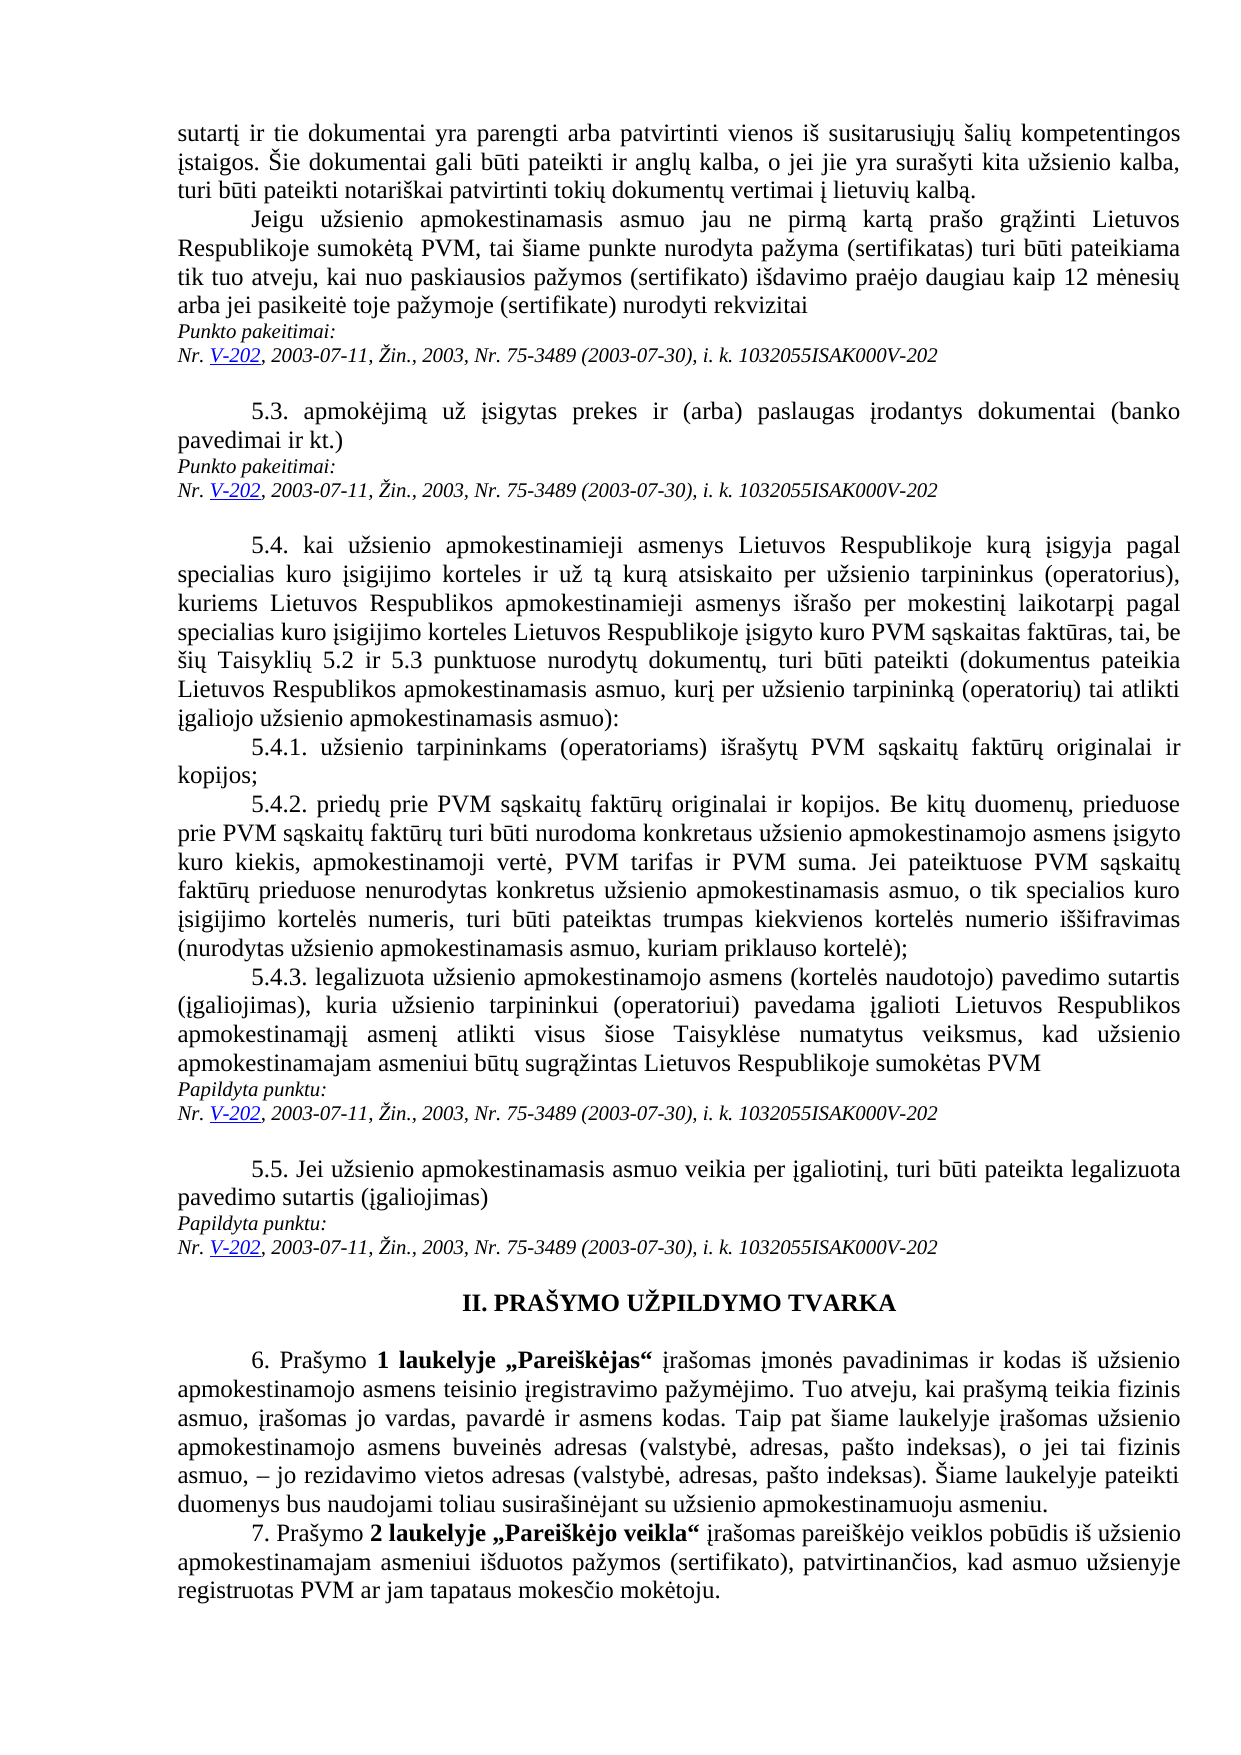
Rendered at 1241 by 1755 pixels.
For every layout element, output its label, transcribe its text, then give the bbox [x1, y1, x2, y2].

text 7. Prašymo 2 laukelyje „Pareiškėjo veikla“ įrašomas pareiškėjo veiklos pobūdis iš užsienio apmokestinamajam asmeniui išduotos pažymos (sertifikato), patvirtinančios, kad asmuo užsienyje registruotas PVM ar jam tapataus mokesčio mokėtoju. [177, 1518, 1181, 1604]
text 5.5. Jei užsienio apmokestinamasis asmuo veikia per įgaliotinį, turi būti pateikta legalizuota pavedimo sutartis (įgaliojimas) [177, 1154, 1181, 1211]
text sutartį ir tie dokumentai yra parengti arba patvirtinti vienos iš susitarusiųjų šalių kompetentingos įstaigos. Šie dokumentai gali būti pateikti ir anglų kalba, o jei jie yra surašyti kita užsienio kalba, turi būti pateikti notariškai patvirtinti tokių dokumentų vertimai į lietuvių kalbą. [177, 118, 1181, 204]
text 5.3. apmokėjimą už įsigytas prekes ir (arba) paslaugas įrodantys dokumentai (banko pavedimai ir kt.) [177, 396, 1181, 454]
text Papildyta punktu: [177, 1077, 1181, 1101]
text 5.4.1. užsienio tarpininkams (operatoriams) išrašytų PVM sąskaitų faktūrų originalai ir kopijos; [177, 732, 1181, 789]
text 5.4.2. priedų prie PVM sąskaitų faktūrų originalai ir kopijos. Be kitų duomenų, prieduose prie PVM sąskaitų faktūrų turi būti nurodoma konkretaus užsienio apmokestinamojo asmens įsigyto kuro kiekis, apmokestinamoji vertė, PVM tarifas ir PVM suma. Jei pateiktuose PVM sąskaitų faktūrų prieduose nenurodytas konkretus užsienio apmokestinamasis asmuo, o tik specialios kuro įsigijimo kortelės numeris, turi būti pateiktas trumpas kiekvienos kortelės numerio iššifravimas (nurodytas užsienio apmokestinamasis asmuo, kuriam priklauso kortelė); [177, 789, 1181, 962]
text Nr. V-202, 2003-07-11, Žin., 2003, Nr. 75-3489 (2003-07-30), i. k. 1032055ISAK000V-202 [177, 343, 1181, 367]
text 5.4.3. legalizuota užsienio apmokestinamojo asmens (kortelės naudotojo) pavedimo sutartis (įgaliojimas), kuria užsienio tarpininkui (operatoriui) pavedama įgalioti Lietuvos Respublikos apmokestinamąjį asmenį atlikti visus šiose Taisyklėse numatytus veiksmus, kad užsienio apmokestinamajam asmeniui būtų sugrąžintas Lietuvos Respublikoje sumokėtas PVM [177, 962, 1181, 1077]
text Papildyta punktu: [177, 1211, 1181, 1235]
text II. PRAŠYMO UŽPILDYMO TVARKA [177, 1288, 1181, 1317]
text Nr. V-202, 2003-07-11, Žin., 2003, Nr. 75-3489 (2003-07-30), i. k. 1032055ISAK000V-202 [177, 478, 1181, 502]
text Nr. V-202, 2003-07-11, Žin., 2003, Nr. 75-3489 (2003-07-30), i. k. 1032055ISAK000V-202 [177, 1101, 1181, 1125]
text Jeigu užsienio apmokestinamasis asmuo jau ne pirmą kartą prašo grąžinti Lietuvos Respublikoje sumokėtą PVM, tai šiame punkte nurodyta pažyma (sertifikatas) turi būti pateikiama tik tuo atveju, kai nuo paskiausios pažymos (sertifikato) išdavimo praėjo daugiau kaip 12 mėnesių arba jei pasikeitė toje pažymoje (sertifikate) nurodyti rekvizitai [177, 204, 1181, 319]
text Nr. V-202, 2003-07-11, Žin., 2003, Nr. 75-3489 (2003-07-30), i. k. 1032055ISAK000V-202 [177, 1235, 1181, 1259]
text 6. Prašymo 1 laukelyje „Pareiškėjas“ įrašomas įmonės pavadinimas ir kodas iš užsienio apmokestinamojo asmens teisinio įregistravimo pažymėjimo. Tuo atveju, kai prašymą teikia fizinis asmuo, įrašomas jo vardas, pavardė ir asmens kodas. Taip pat šiame laukelyje įrašomas užsienio apmokestinamojo asmens buveinės adresas (valstybė, adresas, pašto indeksas), o jei tai fizinis asmuo, – jo rezidavimo vietos adresas (valstybė, adresas, pašto indeksas). Šiame laukelyje pateikti duomenys bus naudojami toliau susirašinėjant su užsienio apmokestinamuoju asmeniu. [177, 1346, 1181, 1518]
text 5.4. kai užsienio apmokestinamieji asmenys Lietuvos Respublikoje kurą įsigyja pagal specialias kuro įsigijimo korteles ir už tą kurą atsiskaito per užsienio tarpininkus (operatorius), kuriems Lietuvos Respublikos apmokestinamieji asmenys išrašo per mokestinį laikotarpį pagal specialias kuro įsigijimo korteles Lietuvos Respublikoje įsigyto kuro PVM sąskaitas faktūras, tai, be šių Taisyklių 5.2 ir 5.3 punktuose nurodytų dokumentų, turi būti pateikti (dokumentus pateikia Lietuvos Respublikos apmokestinamasis asmuo, kurį per užsienio tarpininką (operatorių) tai atlikti įgaliojo užsienio apmokestinamasis asmuo): [177, 531, 1181, 732]
text Punkto pakeitimai: [177, 319, 1181, 343]
text Punkto pakeitimai: [177, 454, 1181, 478]
